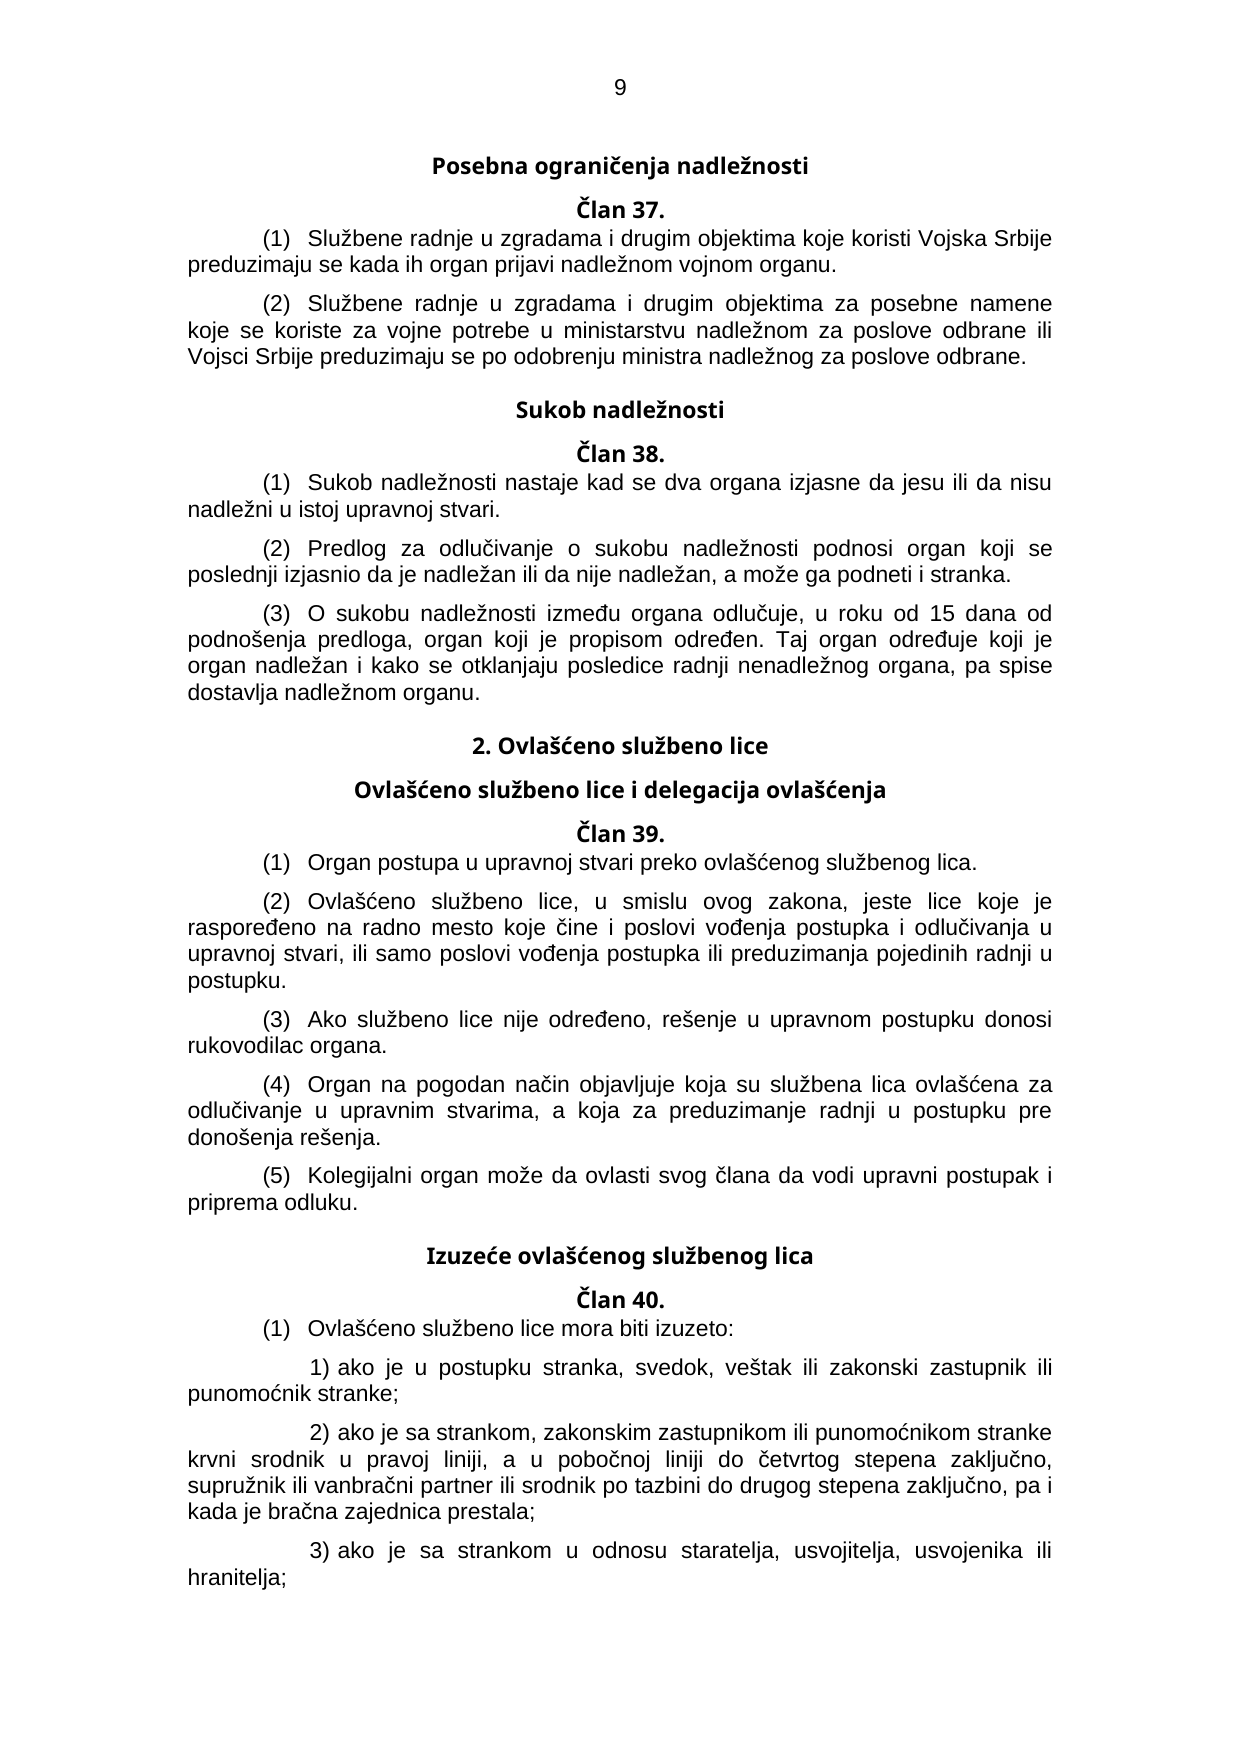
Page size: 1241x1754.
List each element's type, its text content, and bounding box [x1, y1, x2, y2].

text 2) ako je sa strankom, zakonskim zastupnikom ili punomoćnikom stranke krvni srodnik u pravoj liniji, a u pobočnoj liniji do četvrtog stepena zaključno, supružnik ili vanbračni partner ili srodnik po tazbini do drugog stepena zaključno, pa i kada je bračna zajednica prestala; [187, 1419, 1053, 1524]
text (3) O sukobu nadležnosti između organa odlučuje, u roku od 15 dana od podnošenja predloga, organ koji je propisom određen. Taj organ određuje koji je organ nadležan i kako se otklanjaju posledice radnji nenadležnog organa, pa spise dostavlja nadležnom organu. [187, 600, 1053, 705]
text Posebna ograničenja nadležnosti [262, 150, 978, 181]
text (2) Predlog za odlučivanje o sukobu nadležnosti podnosi organ koji se poslednji izjasnio da je nadležan ili da nije nadležan, a može ga podneti i stranka. [187, 534, 1053, 587]
text (1) Službene radnje u zgradama i drugim objektima koje koristi Vojska Srbije preduzimaju se kada ih organ prijavi nadležnom vojnom organu. [187, 225, 1053, 278]
text 3) ako je sa strankom u odnosu staratelja, usvojitelja, usvojenika ili hranitelja; [187, 1537, 1053, 1590]
text Član 38. [262, 438, 978, 469]
text Član 37. [262, 194, 978, 225]
text (3) Ako službeno lice nije određeno, rešenje u upravnom postupku donosi rukovodilac organa. [187, 1006, 1053, 1058]
text (1) Organ postupa u upravnoj stvari preko ovlašćenog službenog lica. [187, 849, 1053, 875]
text (2) Službene radnje u zgradama i drugim objektima za posebne namene koje se koriste za vojne potrebe u ministarstvu nadležnom za poslove odbrane ili Vojsci Srbije preduzimaju se po odobrenju ministra nadležnog za poslove odbrane. [187, 290, 1053, 369]
text Član 39. [262, 818, 978, 849]
text (5) Kolegijalni organ može da ovlasti svog člana da vodi upravni postupak i priprema odluku. [187, 1162, 1053, 1215]
text Ovlašćeno službeno lice i delegacija ovlašćenja [262, 774, 978, 805]
text 2. Ovlašćeno službeno lice [262, 730, 978, 761]
text 1) ako je u postupku stranka, svedok, veštak ili zakonski zastupnik ili punomoćnik stranke; [187, 1354, 1053, 1407]
text (1) Sukob nadležnosti nastaje kad se dva organa izjasne da jesu ili da nisu nadležni u istoj upravnoj stvari. [187, 469, 1053, 522]
text Sukob nadležnosti [262, 394, 978, 426]
text (1) Ovlašćeno službeno lice mora biti izuzeto: [187, 1315, 1053, 1341]
text (2) Ovlašćeno službeno lice, u smislu ovog zakona, jeste lice koje je raspoređeno na radno mesto koje čine i poslovi vođenja postupka i odlučivanja u upravnoj stvari, ili samo poslovi vođenja postupka ili preduzimanja pojedinih radnji u postupku. [187, 888, 1053, 993]
text Izuzeće ovlašćenog službenog lica [262, 1240, 978, 1271]
text Član 40. [262, 1284, 978, 1315]
text (4) Organ na pogodan način objavljuje koja su službena lica ovlašćena za odlučivanje u upravnim stvarima, a koja za preduzimanje radnji u postupku pre donošenja rešenja. [187, 1071, 1053, 1150]
